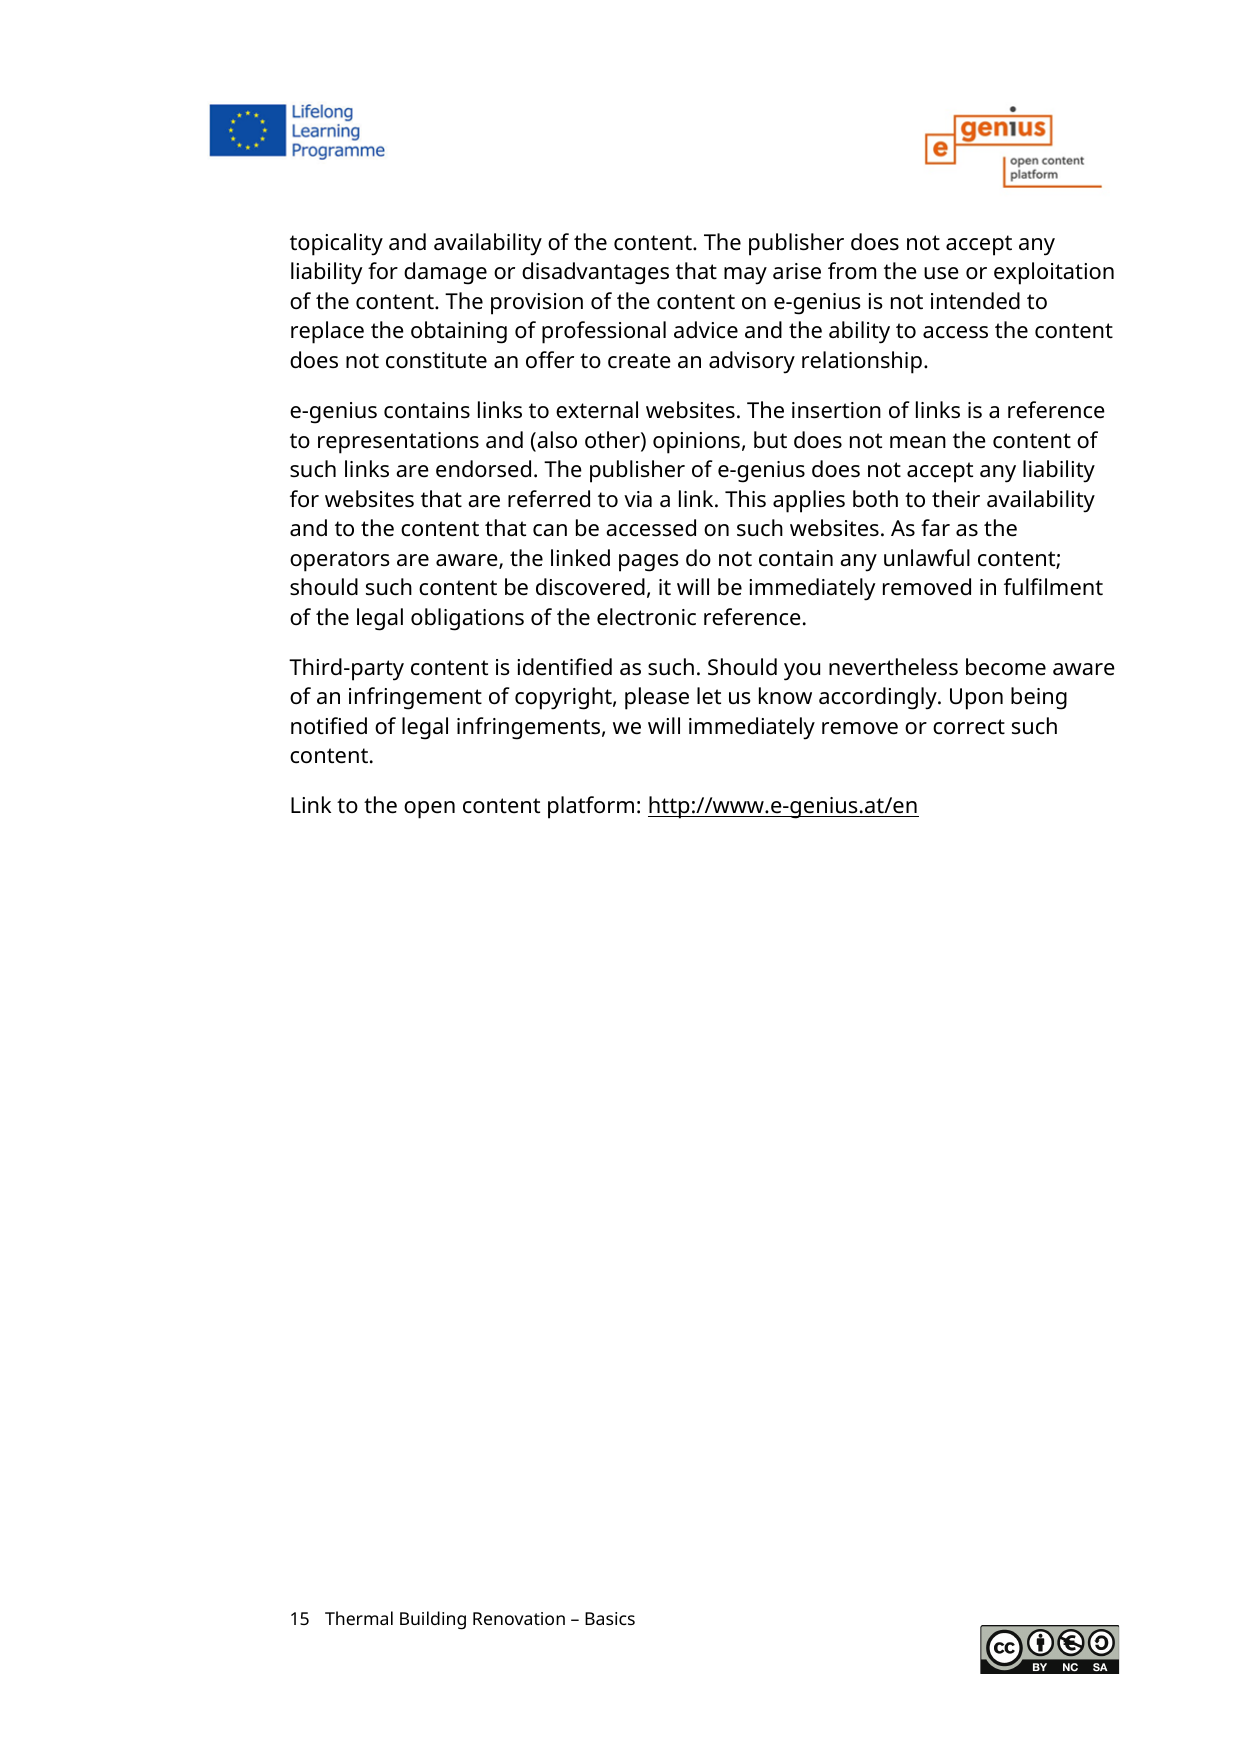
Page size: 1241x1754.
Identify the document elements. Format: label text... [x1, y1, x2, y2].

text Link to the open content platform: http://www.e-genius.at/en [289, 790, 1119, 820]
text Third-party content is identified as such. Should you nevertheless become aware of an infringement of copyright, please let us know accordingly. Upon being notified of legal infringements, we will immediately remove or correct such content. [289, 652, 1119, 769]
text e-genius contains links to external websites. The insertion of links is a reference to representations and (also other) opinions, but does not mean the content of such links are endorsed. The publisher of e-genius does not accept any liability for websites that are referred to via a link. This applies both to their availability and to the content that can be accessed on such websites. As far as the operators are aware, the linked pages do not contain any unlawful content; should such content be discovered, it will be immediately removed in fulfilment of the legal obligations of the electronic reference. [289, 395, 1119, 631]
text topicality and availability of the content. The publisher does not accept any liability for damage or disadvantages that may arise from the use or exploitation of the content. The provision of the content on e-genius is not intended to replace the obtaining of professional advice and the ability to access the content does not constitute an offer to create an advisory relationship. [289, 227, 1119, 374]
